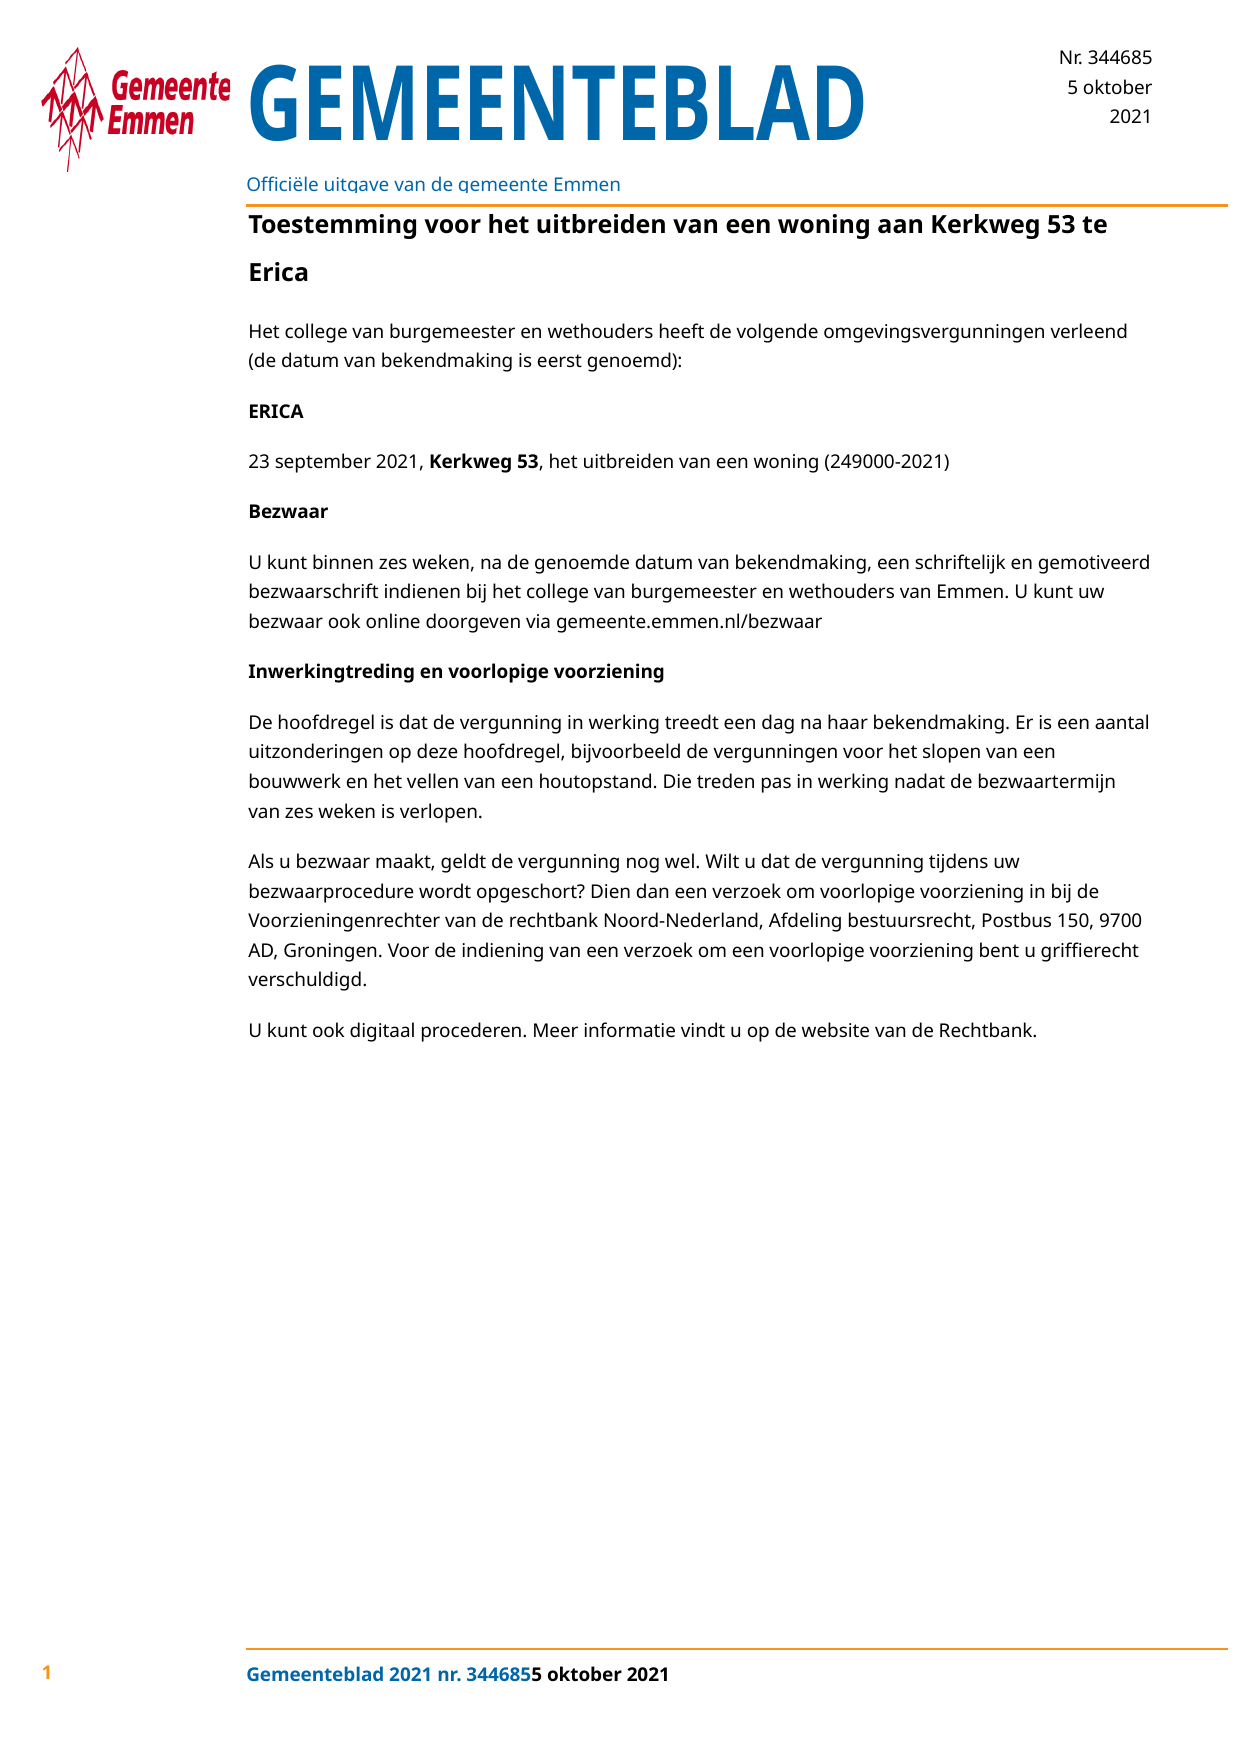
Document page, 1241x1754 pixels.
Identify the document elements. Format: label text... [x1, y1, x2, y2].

text U kunt binnen zes weken, na de genoemde datum van bekendmaking, een schriftelijk en gemotiveerd bezwaarschrift indienen bij het college van burgemeester en wethouders van Emmen. U kunt uw bezwaar ook online doorgeven via gemeente.emmen.nl/bezwaar [248, 549, 1152, 634]
text U kunt ook digitaal procederen. Meer informatie vindt u op de website van de Rechtbank. [248, 1017, 1152, 1043]
text Toestemming voor het uitbreiden van een woning aan Kerkweg 53 te Erica [248, 207, 1152, 288]
picture [41, 47, 231, 172]
text Het college van burgemeester en wethouders heeft de volgende omgevingsvergunningen verleend (de datum van bekendmaking is eerst genoemd): [248, 318, 1152, 373]
text Inwerkingtreding en voorlopige voorziening [248, 659, 1152, 684]
text 23 september 2021, Kerkweg 53, het uitbreiden van een woning (249000-2021) [248, 448, 1152, 474]
text Bezwaar [248, 499, 1152, 524]
text De hoofdregel is dat de vergunning in werking treedt een dag na haar bekendmaking. Er is een aantal uitzonderingen op deze hoofdregel, bijvoorbeeld de vergunningen voor het slopen van een bouwwerk en het vellen van een houtopstand. Die treden pas in werking nadat de bezwaartermijn van zes weken is verlopen. [248, 709, 1152, 824]
text ERICA [248, 398, 1152, 424]
text Als u bezwaar maakt, geldt de vergunning nog wel. Wilt u dat de vergunning tijdens uw bezwaarprocedure wordt opgeschort? Dien dan een verzoek om voorlopige voorziening in bij de Voorzieningenrechter van de rechtbank Noord-Nederland, Afdeling bestuursrecht, Postbus 150, 9700 AD, Groningen. Voor de indiening van een verzoek om een voorlopige voorziening bent u griffierecht verschuldigd. [248, 848, 1152, 992]
